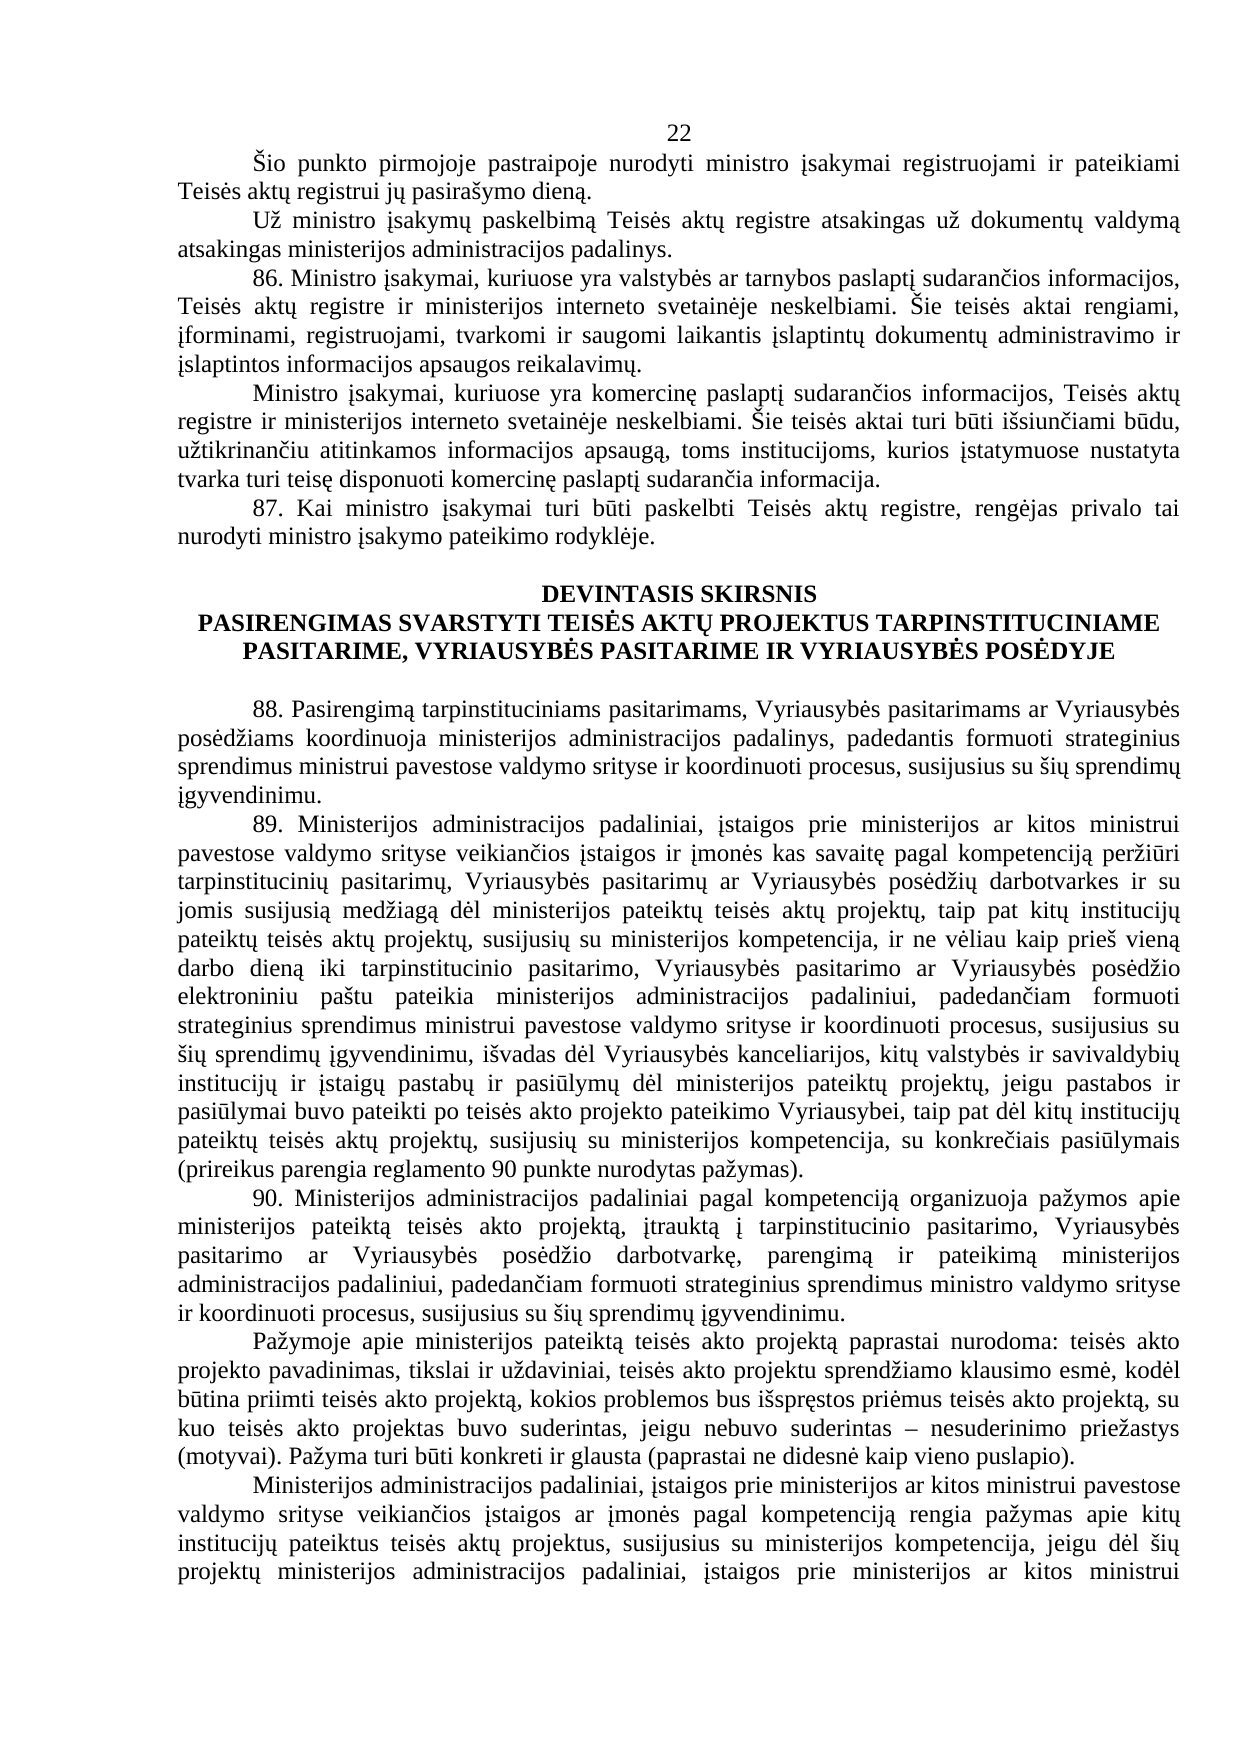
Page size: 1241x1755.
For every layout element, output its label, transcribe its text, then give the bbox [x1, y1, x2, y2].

text Ministro įsakymai, kuriuose yra komercinę paslaptį sudarančios informacijos, Teisės aktų registre ir ministerijos interneto svetainėje neskelbiami. Šie teisės aktai turi būti išsiunčiami būdu, užtikrinančiu atitinkamos informacijos apsaugą, toms institucijoms, kurios įstatymuose nustatyta tvarka turi teisę disponuoti komercinę paslaptį sudarančia informacija. [177, 378, 1181, 493]
text 88. Pasirengimą tarpinstituciniams pasitarimams, Vyriausybės pasitarimams ar Vyriausybės posėdžiams koordinuoja ministerijos administracijos padalinys, padedantis formuoti strateginius sprendimus ministrui pavestose valdymo srityse ir koordinuoti procesus, susijusius su šių sprendimų įgyvendinimu. [177, 694, 1181, 809]
text PASIRENGIMAS SVARSTYTI TEISĖS AKTŲ PROJEKTUS TARPINSTITUCINIAME PASITARIME, VYRIAUSYBĖS PASITARIME IR VYRIAUSYBĖS POSĖDYJE [177, 608, 1181, 665]
text 90. Ministerijos administracijos padaliniai pagal kompetenciją organizuoja pažymos apie ministerijos pateiktą teisės akto projektą, įtrauktą į tarpinstitucinio pasitarimo, Vyriausybės pasitarimo ar Vyriausybės posėdžio darbotvarkę, parengimą ir pateikimą ministerijos administracijos padaliniui, padedančiam formuoti strateginius sprendimus ministro valdymo srityse ir koordinuoti procesus, susijusius su šių sprendimų įgyvendinimu. [177, 1183, 1181, 1326]
text 89. Ministerijos administracijos padaliniai, įstaigos prie ministerijos ar kitos ministrui pavestose valdymo srityse veikiančios įstaigos ir įmonės kas savaitę pagal kompetenciją peržiūri tarpinstitucinių pasitarimų, Vyriausybės pasitarimų ar Vyriausybės posėdžių darbotvarkes ir su jomis susijusią medžiagą dėl ministerijos pateiktų teisės aktų projektų, taip pat kitų institucijų pateiktų teisės aktų projektų, susijusių su ministerijos kompetencija, ir ne vėliau kaip prieš vieną darbo dieną iki tarpinstitucinio pasitarimo, Vyriausybės pasitarimo ar Vyriausybės posėdžio elektroniniu paštu pateikia ministerijos administracijos padaliniui, padedančiam formuoti strateginius sprendimus ministrui pavestose valdymo srityse ir koordinuoti procesus, susijusius su šių sprendimų įgyvendinimu, išvadas dėl Vyriausybės kanceliarijos, kitų valstybės ir savivaldybių institucijų ir įstaigų pastabų ir pasiūlymų dėl ministerijos pateiktų projektų, jeigu pastabos ir pasiūlymai buvo pateikti po teisės akto projekto pateikimo Vyriausybei, taip pat dėl kitų institucijų pateiktų teisės aktų projektų, susijusių su ministerijos kompetencija, su konkrečiais pasiūlymais (prireikus parengia reglamento 90 punkte nurodytas pažymas). [177, 809, 1181, 1183]
text Už ministro įsakymų paskelbimą Teisės aktų registre atsakingas už dokumentų valdymą atsakingas ministerijos administracijos padalinys. [177, 205, 1181, 263]
text Pažymoje apie ministerijos pateiktą teisės akto projektą paprastai nurodoma: teisės akto projekto pavadinimas, tikslai ir uždaviniai, teisės akto projektu sprendžiamo klausimo esmė, kodėl būtina priimti teisės akto projektą, kokios problemos bus išspręstos priėmus teisės akto projektą, su kuo teisės akto projektas buvo suderintas, jeigu nebuvo suderintas – nesuderinimo priežastys (motyvai). Pažyma turi būti konkreti ir glausta (paprastai ne didesnė kaip vieno puslapio). [177, 1326, 1181, 1470]
text DEVINTASIS SKIRSNIS [177, 579, 1181, 608]
text 86. Ministro įsakymai, kuriuose yra valstybės ar tarnybos paslaptį sudarančios informacijos, Teisės aktų registre ir ministerijos interneto svetainėje neskelbiami. Šie teisės aktai rengiami, įforminami, registruojami, tvarkomi ir saugomi laikantis įslaptintų dokumentų administravimo ir įslaptintos informacijos apsaugos reikalavimų. [177, 263, 1181, 378]
text Ministerijos administracijos padaliniai, įstaigos prie ministerijos ar kitos ministrui pavestose valdymo srityse veikiančios įstaigos ar įmonės pagal kompetenciją rengia pažymas apie kitų institucijų pateiktus teisės aktų projektus, susijusius su ministerijos kompetencija, jeigu dėl šių projektų ministerijos administracijos padaliniai, įstaigos prie ministerijos ar kitos ministrui [177, 1470, 1181, 1585]
text 87. Kai ministro įsakymai turi būti paskelbti Teisės aktų registre, rengėjas privalo tai nurodyti ministro įsakymo pateikimo rodyklėje. [177, 493, 1181, 550]
text Šio punkto pirmojoje pastraipoje nurodyti ministro įsakymai registruojami ir pateikiami Teisės aktų registrui jų pasirašymo dieną. [177, 148, 1181, 205]
